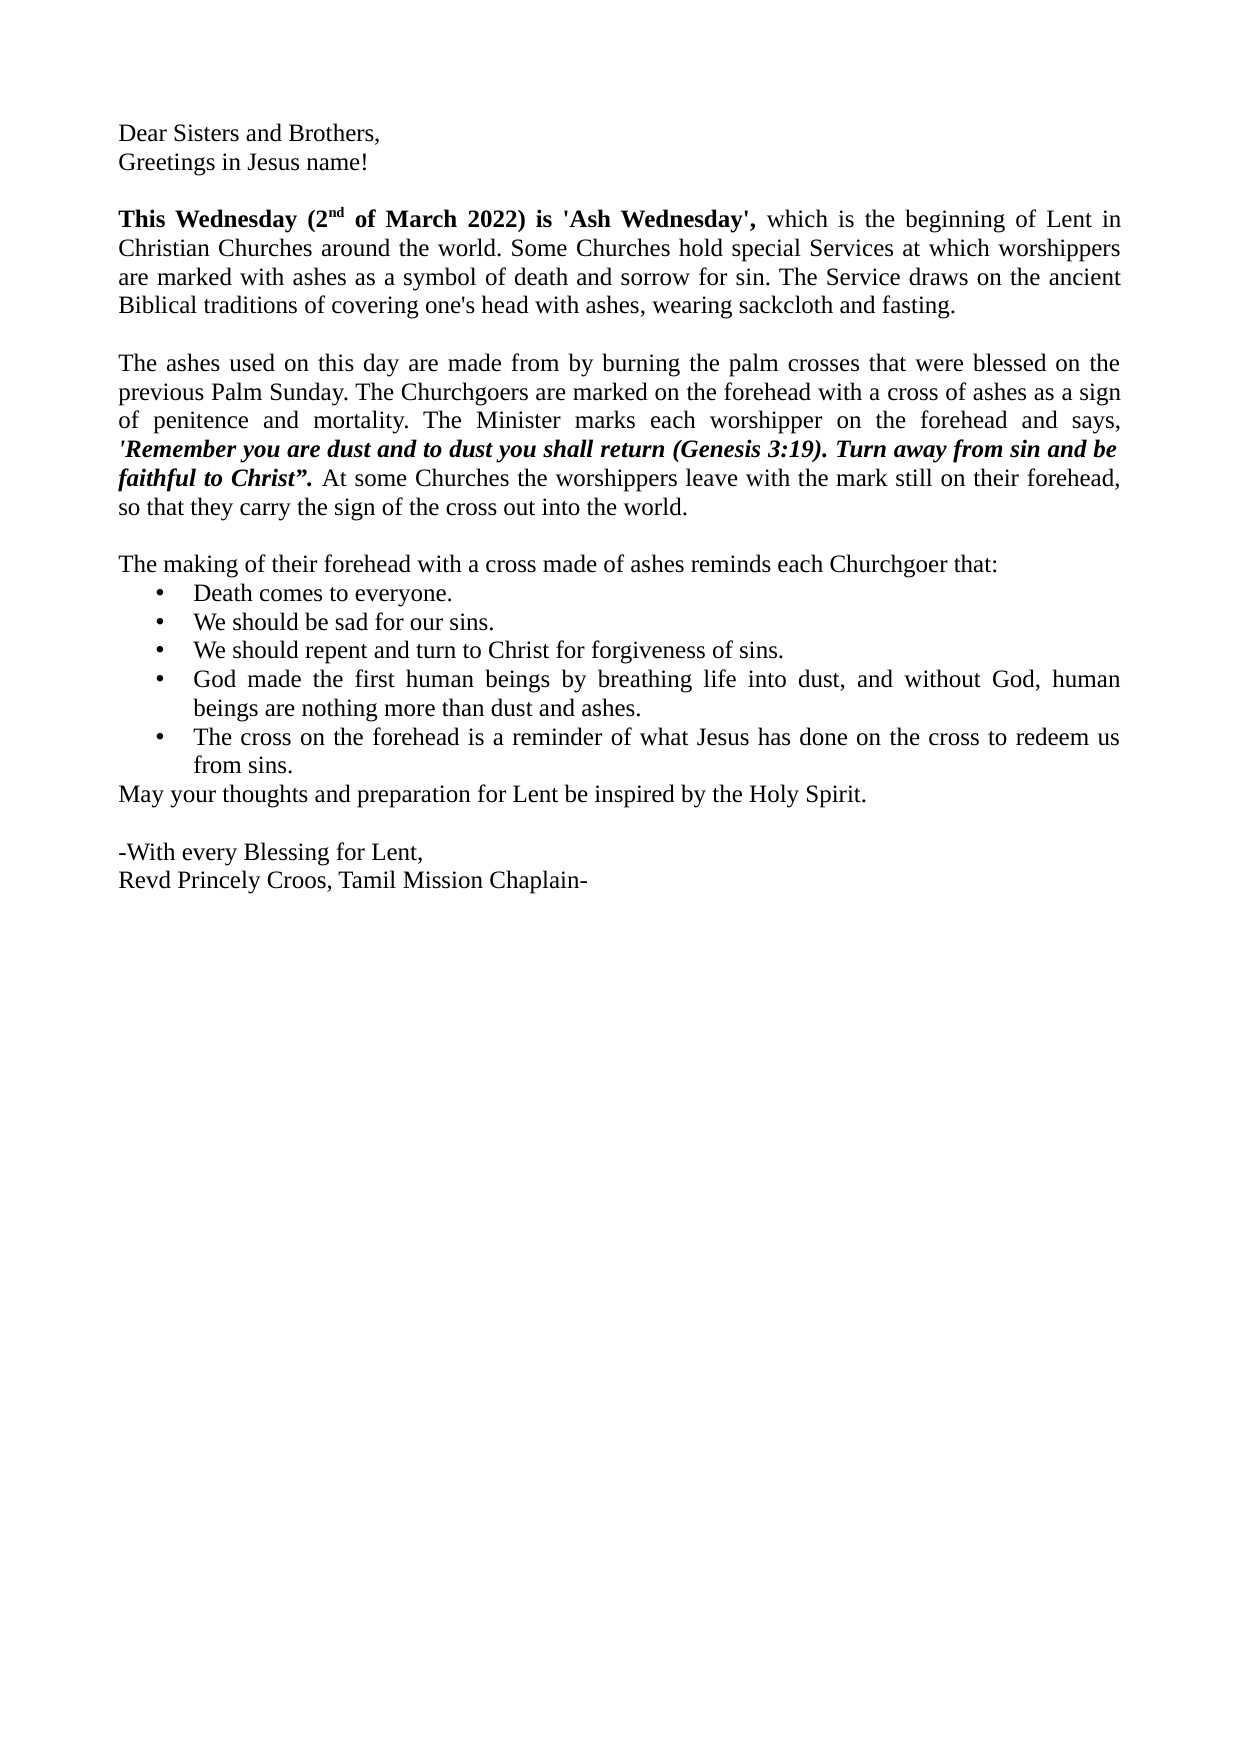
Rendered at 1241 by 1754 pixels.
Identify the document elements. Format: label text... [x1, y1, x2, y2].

list God made the first human beings by breathing life into dust, and without God, human beings are nothing more than dust and ashes. [156, 664, 1122, 722]
text The making of their forehead with a cross made of ashes reminds each Churchgoer that: [118, 549, 1122, 578]
text -With every Blessing for Lent, [118, 837, 1122, 866]
list We should be sad for our sins. [156, 607, 1122, 636]
list Death comes to everyone. [156, 578, 1122, 607]
list The cross on the forehead is a reminder of what Jesus has done on the cross to redeem us from sins. [156, 722, 1122, 779]
text The ashes used on this day are made from by burning the palm crosses that were blessed on the previous Palm Sunday. The Churchgoers are marked on the forehead with a cross of ashes as a sign of penitence and mortality. The Minister marks each worshipper on the forehead and says, 'Remember you are dust and to dust you shall return (Genesis 3:19). Turn away from sin and be faithful to Christ”. At some Churches the worshippers leave with the mark still on their forehead, so that they carry the sign of the cross out into the world. [118, 348, 1122, 521]
text Dear Sisters and Brothers, [118, 118, 1122, 147]
list We should repent and turn to Christ for forgiveness of sins. [156, 636, 1122, 664]
text Revd Princely Croos, Tamil Mission Chaplain- [118, 866, 1122, 894]
text May your thoughts and preparation for Lent be inspired by the Holy Spirit. [118, 779, 1122, 808]
text This Wednesday (2nd of March 2022) is 'Ash Wednesday', which is the beginning of Lent in Christian Churches around the world. Some Churches hold special Services at which worshippers are marked with ashes as a symbol of death and sorrow for sin. The Service draws on the ancient Biblical traditions of covering one's head with ashes, wearing sackcloth and fasting. [118, 204, 1122, 319]
text Greetings in Jesus name! [118, 147, 1122, 176]
